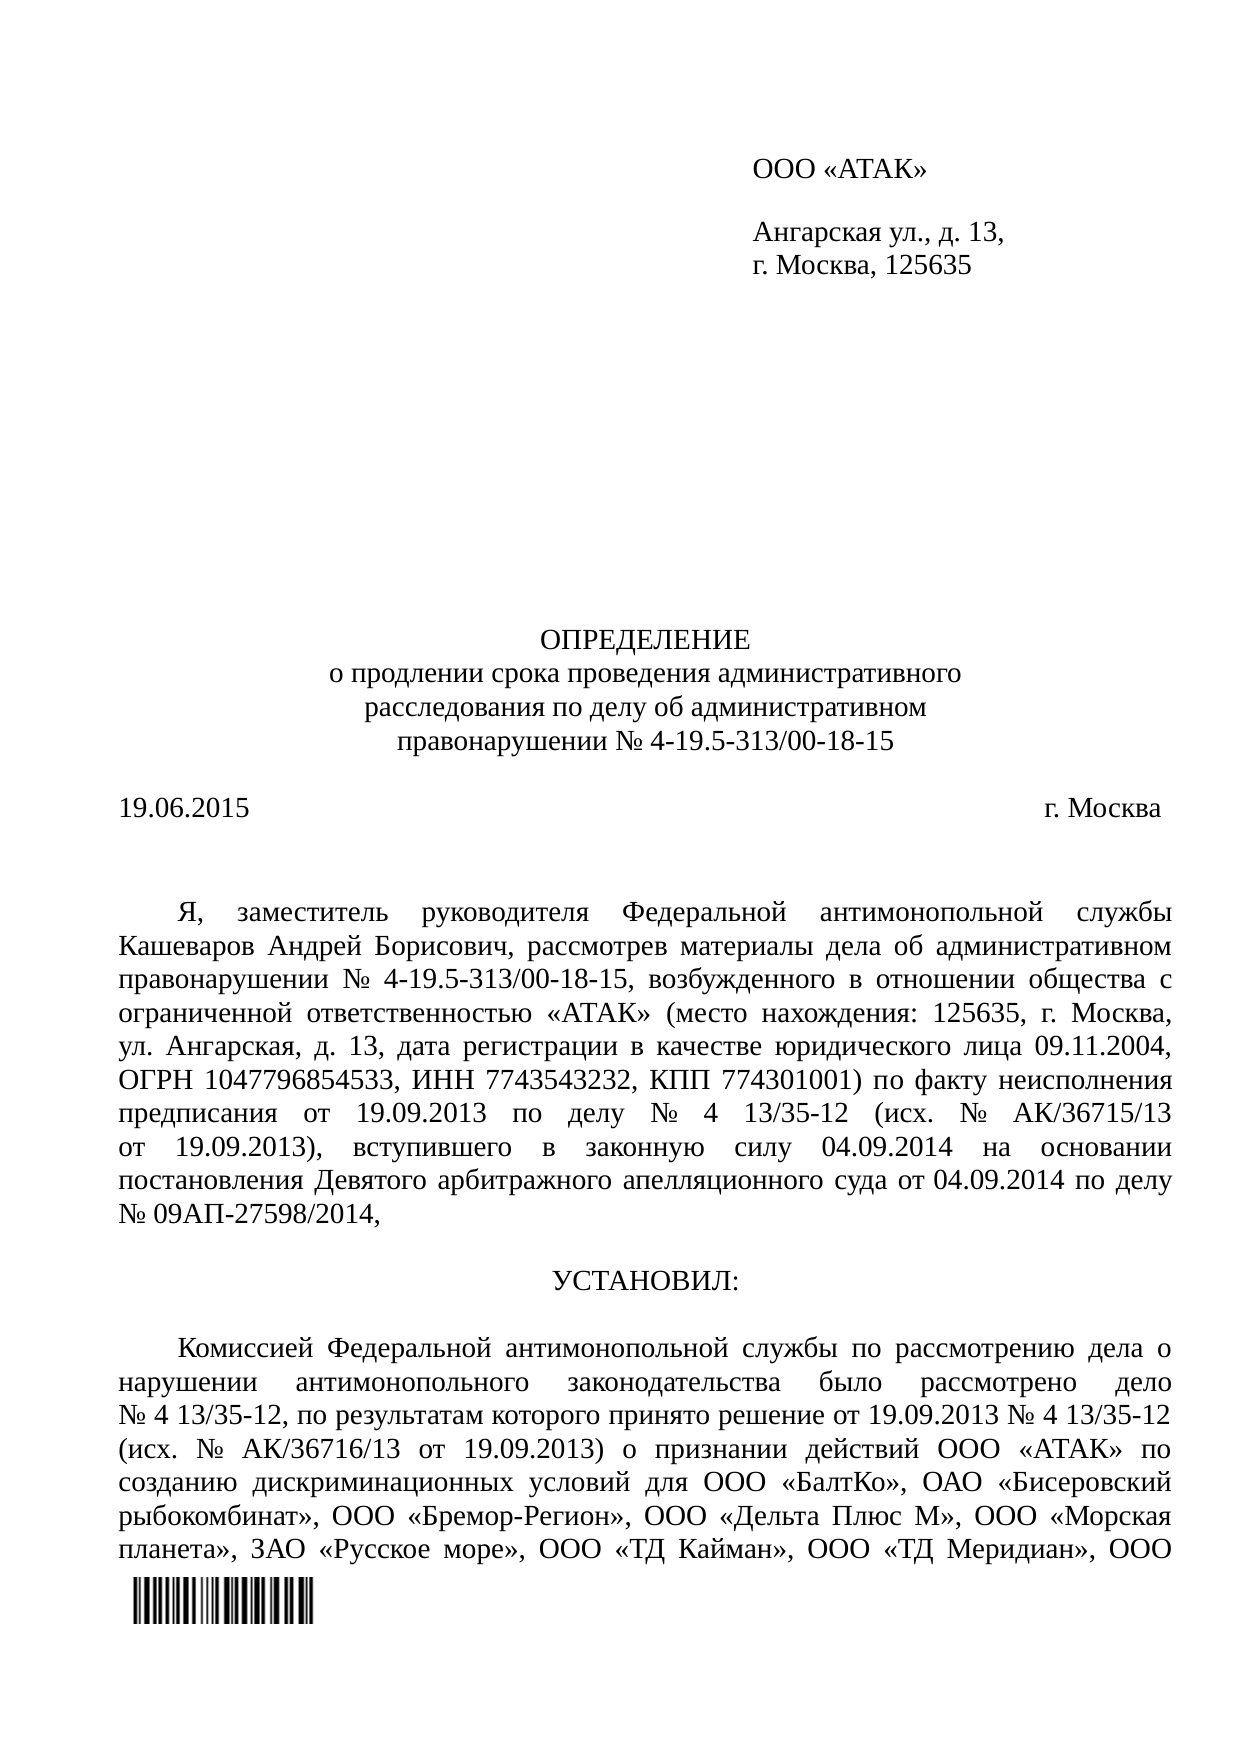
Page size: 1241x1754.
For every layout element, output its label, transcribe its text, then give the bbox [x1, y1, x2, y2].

text расследования по делу об административном [118, 689, 1173, 723]
text Ангарская ул., д. 13, [752, 214, 1173, 247]
text Я, заместитель руководителя Федеральной антимонопольной службы Кашеваров Андрей Борисович, рассмотрев материалы дела об административном правонарушении № 4-19.5-313/00-18-15, возбужденного в отношении общества с ограниченной ответственностью «АТАК» (место нахождения: 125635, г. Москва, ул. Ангарская, д. 13, дата регистрации в качестве юридического лица 09.11.2004, ОГРН 1047796854533, ИНН 7743543232, КПП 774301001) по факту неисполнения предписания от 19.09.2013 по делу № 4 13/35-12 (исх. № АК/36715/13 от 19.09.2013), вступившего в законную силу 04.09.2014 на основании постановления Девятого арбитражного апелляционного суда от 04.09.2014 по делу № 09АП-27598/2014, [118, 894, 1173, 1229]
text 19.06.2015 г. Москва [118, 790, 1173, 823]
text о продлении срока проведения административного [118, 656, 1173, 689]
text ООО «АТАК» [752, 152, 1173, 185]
text г. Москва, 125635 [752, 247, 1173, 281]
text Комиссией Федеральной антимонопольной службы по рассмотрению дела о нарушении антимонопольного законодательства было рассмотрено дело № 4 13/35-12, по результатам которого принято решение от 19.09.2013 № 4 13/35-12 (исх. № АК/36716/13 от 19.09.2013) о признании действий ООО «АТАК» по созданию дискриминационных условий для ООО «БалтКо», ОАО «Бисеровский рыбокомбинат», ООО «Бремор-Регион», ООО «Дельта Плюс М», ООО «Морская планета», ЗАО «Русское море», ООО «ТД Кайман», ООО «ТД Меридиан», ООО [118, 1330, 1173, 1565]
picture [118, 1577, 331, 1624]
text УСТАНОВИЛ: [118, 1263, 1173, 1297]
text ОПРЕДЕЛЕНИЕ [118, 622, 1173, 656]
text правонарушении № 4-19.5-313/00-18-15 [118, 723, 1173, 756]
